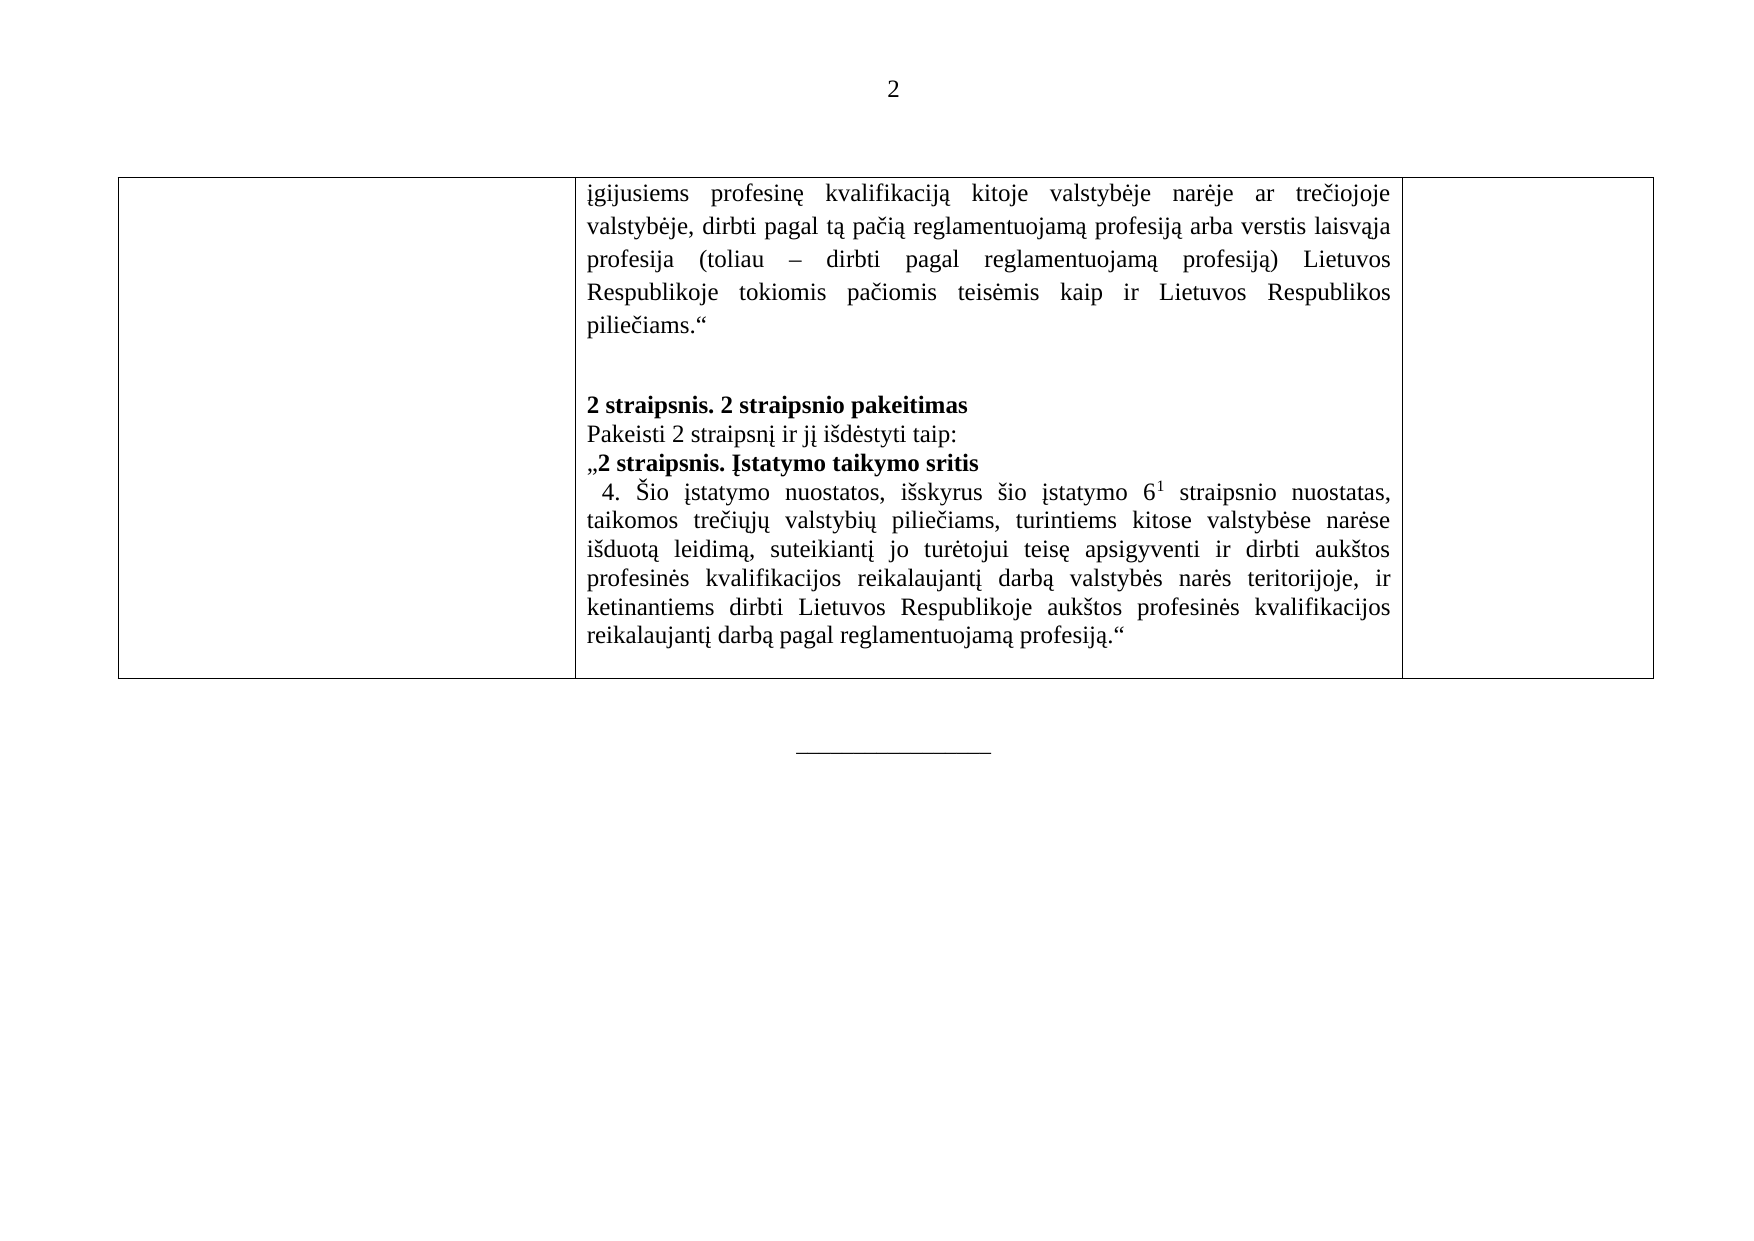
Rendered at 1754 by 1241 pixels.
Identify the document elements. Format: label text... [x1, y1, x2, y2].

table_cell [119, 178, 575, 678]
text _________________ [118, 730, 1668, 756]
table_cell [1403, 178, 1653, 678]
table_cell įgijusiems profesinę kvalifikaciją kitoje valstybėje narėje ar trečiojoje valstybėje, dirbti pagal tą pačią reglamentuojamą profesiją arba verstis laisvąja profesija (toliau – dirbti pagal reglamentuojamą profesiją) Lietuvos Respublikoje tokiomis pačiomis teisėmis kaip ir Lietuvos Respublikos piliečiams.“ 2 straipsnis. 2 straipsnio pakeitimas Pakeisti 2 straipsnį ir jį išdėstyti taip: „2 straipsnis. Įstatymo taikymo sritis 4. Šio įstatymo nuostatos, išskyrus šio įstatymo 61 straipsnio nuostatas, taikomos trečiųjų valstybių piliečiams, turintiems kitose valstybėse narėse išduotą leidimą, suteikiantį jo turėtojui teisę apsigyventi ir dirbti aukštos profesinės kvalifikacijos reikalaujantį darbą valstybės narės teritorijoje, ir ketinantiems dirbti Lietuvos Respublikoje aukštos profesinės kvalifikacijos reikalaujantį darbą pagal reglamentuojamą profesiją.“ [576, 178, 1402, 678]
